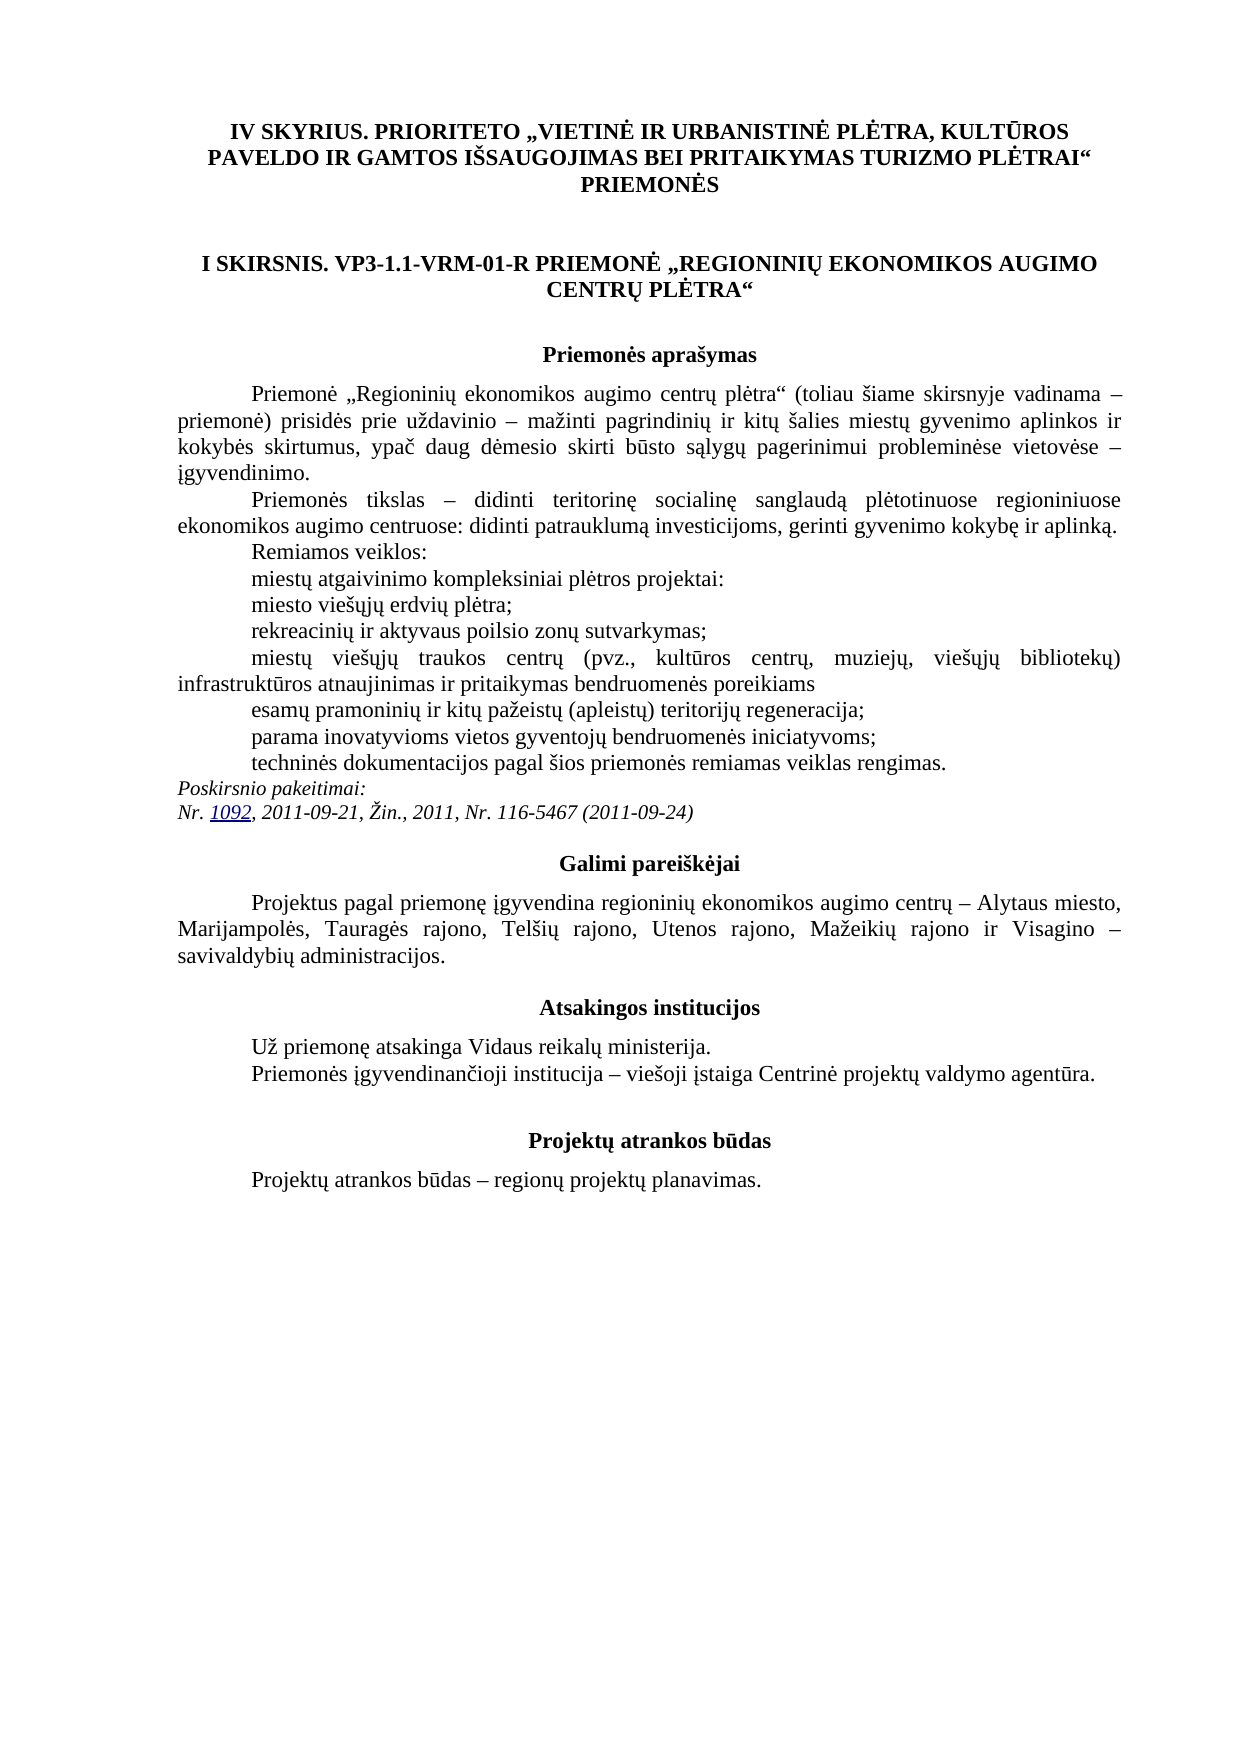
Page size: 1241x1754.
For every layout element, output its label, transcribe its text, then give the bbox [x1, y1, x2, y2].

text Projektus pagal priemonę įgyvendina regioninių ekonomikos augimo centrų – Alytaus miesto, Marijampolės, Tauragės rajono, Telšių rajono, Utenos rajono, Mažeikių rajono ir Visagino – savivaldybių administracijos. [177, 889, 1122, 968]
text Priemonės įgyvendinančioji institucija – viešoji įstaiga Centrinė projektų valdymo agentūra. [177, 1059, 1122, 1086]
text rekreacinių ir aktyvaus poilsio zonų sutvarkymas; [177, 617, 1122, 644]
text miesto viešųjų erdvių plėtra; [177, 591, 1122, 617]
text techninės dokumentacijos pagal šios priemonės remiamas veiklas rengimas. [177, 749, 1122, 776]
text Poskirsnio pakeitimai: [177, 776, 1122, 800]
text Nr. 1092, 2011-09-21, Žin., 2011, Nr. 116-5467 (2011-09-24) [177, 800, 1122, 824]
text Priemonės aprašymas [177, 341, 1122, 368]
text parama inovatyvioms vietos gyventojų bendruomenės iniciatyvoms; [177, 723, 1122, 749]
text I SKIRSNIS. VP3-1.1-VRM-01-R PRIEMONĖ „Regioninių ekonomikos augimo centrų plėtra“ [177, 250, 1122, 303]
text Atsakingos institucijos [177, 994, 1122, 1021]
text Už priemonę atsakinga Vidaus reikalų ministerija. [177, 1033, 1122, 1059]
text Priemonės tikslas – didinti teritorinę socialinę sanglaudą plėtotinuose regioniniuose ekonomikos augimo centruose: didinti patrauklumą investicijoms, gerinti gyvenimo kokybę ir aplinką. [177, 486, 1122, 538]
text esamų pramoninių ir kitų pažeistų (apleistų) teritorijų regeneracija; [177, 697, 1122, 723]
text Priemonė „Regioninių ekonomikos augimo centrų plėtra“ (toliau šiame skirsnyje vadinama – priemonė) prisidės prie uždavinio – mažinti pagrindinių ir kitų šalies miestų gyvenimo aplinkos ir kokybės skirtumus, ypač daug dėmesio skirti būsto sąlygų pagerinimui probleminėse vietovėse – įgyvendinimo. [177, 380, 1122, 486]
text Remiamos veiklos: [177, 538, 1122, 565]
text Projektų atrankos būdas [177, 1127, 1122, 1153]
text Projektų atrankos būdas – regionų projektų planavimas. [177, 1166, 1122, 1192]
text miestų atgaivinimo kompleksiniai plėtros projektai: [177, 565, 1122, 591]
text Galimi pareiškėjai [177, 850, 1122, 876]
subtitle IV skyrius. PRIORITETO „VIETINĖ IR URBANISTINĖ PLĖTRA, KULTŪROS PAVELDO IR GAMTOS IŠSAUGOJIMAS BEI PRITAIKYMAS TURIZMO PLĖTRAI“ PRIEMONĖS [177, 118, 1122, 197]
text miestų viešųjų traukos centrų (pvz., kultūros centrų, muziejų, viešųjų bibliotekų) infrastruktūros atnaujinimas ir pritaikymas bendruomenės poreikiams [177, 644, 1122, 697]
